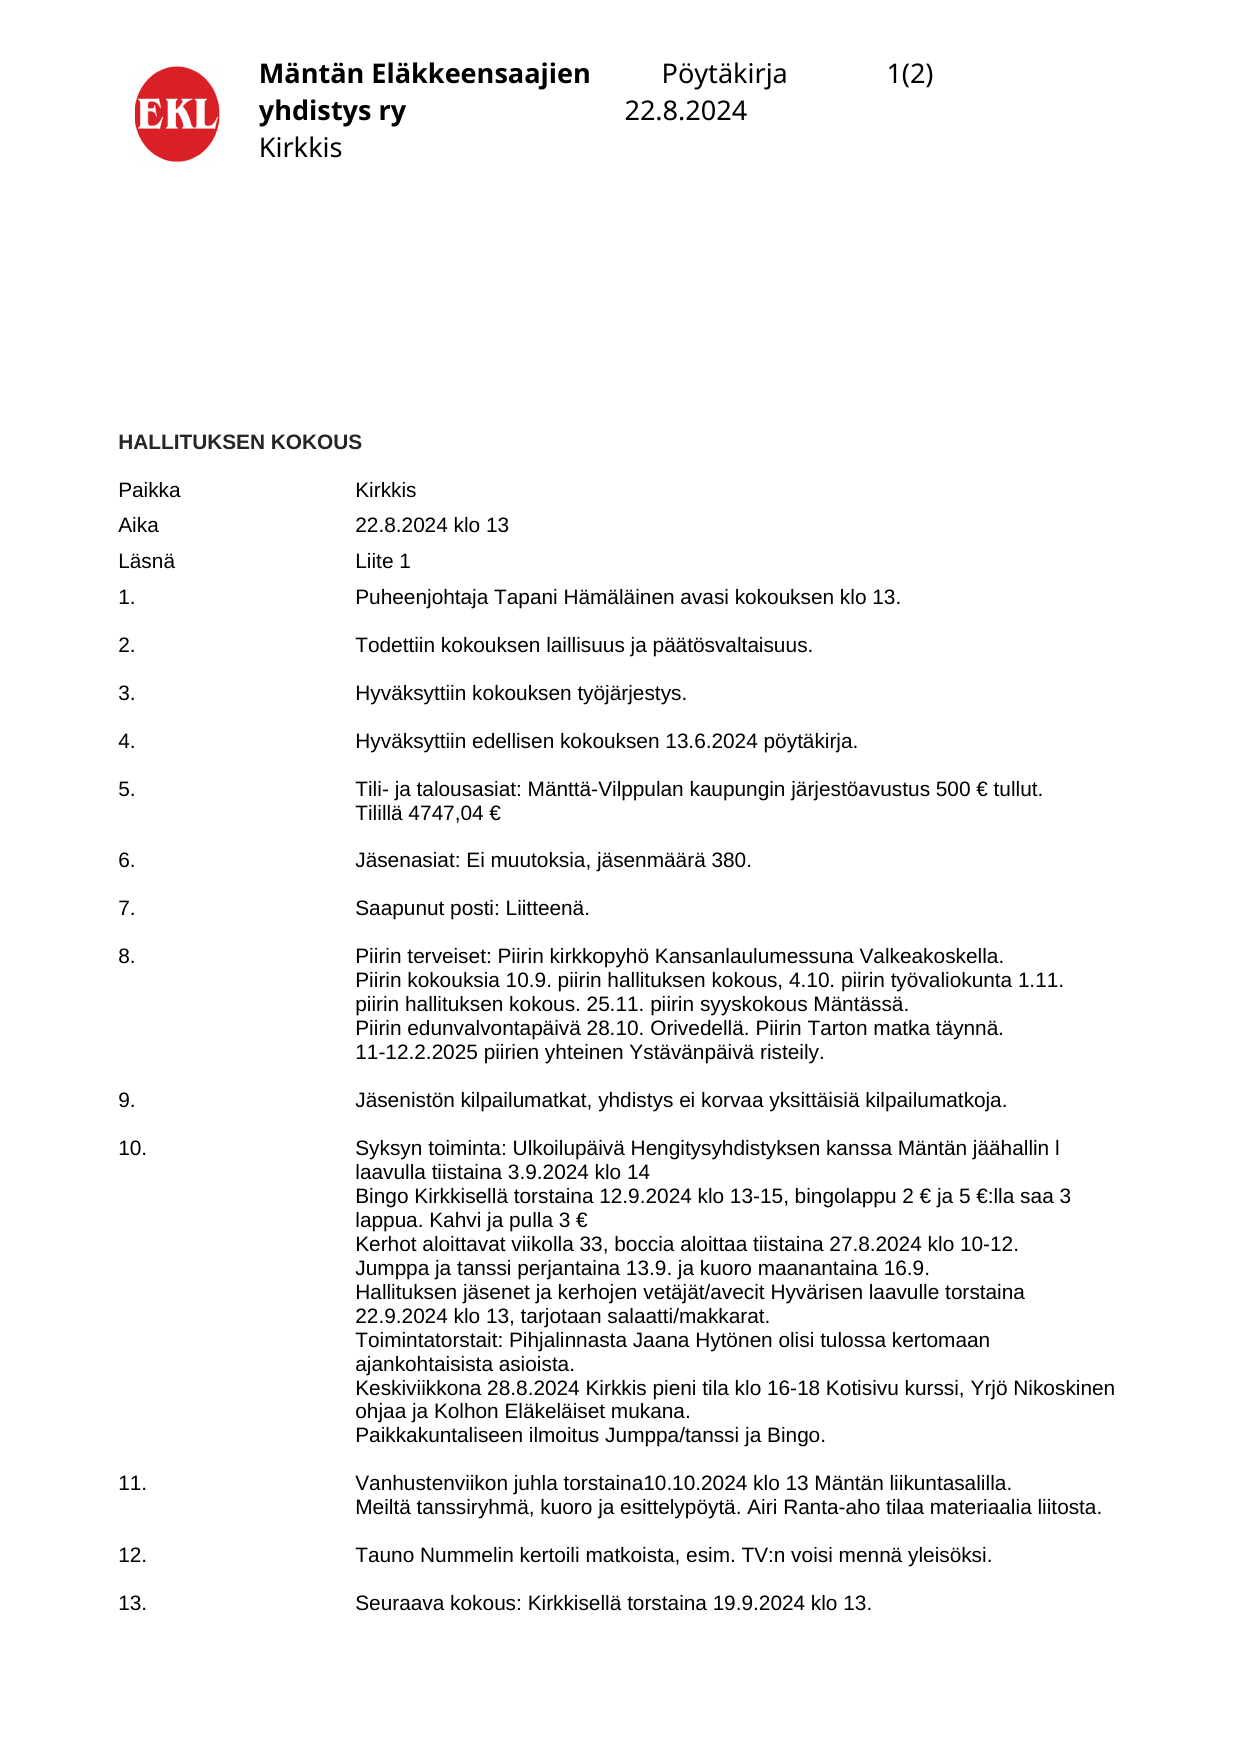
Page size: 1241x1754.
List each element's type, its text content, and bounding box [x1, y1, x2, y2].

text 13. Seuraava kokous: Kirkkisellä torstaina 19.9.2024 klo 13. [118, 1591, 1122, 1615]
text Keskiviikkona 28.8.2024 Kirkkis pieni tila klo 16-18 Kotisivu kurssi, Yrjö Nikoskinen [118, 1375, 1122, 1399]
text 2. Todettiin kokouksen laillisuus ja päätösvaltaisuus. [118, 633, 1122, 657]
text Hallituksen jäsenet ja kerhojen vetäjät/avecit Hyvärisen laavulle torstaina 22.9.2024 klo 13, tarjotaan salaatti/makkarat. [118, 1279, 1122, 1327]
table_header Mäntän Eläkkeensaajien Pöytäkirja 1(2) yhdistys ry 22.8.2024 Kirkkis [248, 24, 1133, 170]
text Paikka Kirkkis [118, 478, 1122, 502]
text 6. Jäsenasiat: Ei muutoksia, jäsenmäärä 380. [118, 848, 1122, 872]
text 1. Puheenjohtaja Tapani Hämäläinen avasi kokouksen klo 13. [118, 585, 1122, 609]
text Kerhot aloittavat viikolla 33, boccia aloittaa tiistaina 27.8.2024 klo 10-12. [118, 1232, 1122, 1256]
text 11-12.2.2025 piirien yhteinen Ystävänpäivä risteily. [118, 1040, 1122, 1064]
text 8. Piirin terveiset: Piirin kirkkopyhö Kansanlaulumessuna Valkeakoskella. [118, 944, 1122, 968]
table_cell [248, 300, 1133, 430]
text 7. Saapunut posti: Liitteenä. [118, 896, 1122, 920]
table_cell [107, 300, 247, 430]
text Paikkakuntaliseen ilmoitus Jumppa/tanssi ja Bingo. [118, 1423, 1122, 1447]
text 10. Syksyn toiminta: Ulkoilupäivä Hengitysyhdistyksen kanssa Mäntän jäähallin l laavulla tiistaina 3.9.2024 klo 14 [118, 1136, 1122, 1184]
table_cell [107, 170, 247, 300]
text Bingo Kirkkisellä torstaina 12.9.2024 klo 13-15, bingolappu 2 € ja 5 €:lla saa 3 lappua. Kahvi ja pulla 3 € [118, 1184, 1122, 1232]
table_cell [248, 170, 1133, 300]
text Läsnä Liite 1 [118, 549, 1122, 573]
text 9. Jäsenistön kilpailumatkat, yhdistys ei korvaa yksittäisiä kilpailumatkoja. [118, 1088, 1122, 1112]
text Piirin kokouksia 10.9. piirin hallituksen kokous, 4.10. piirin työvaliokunta 1.11. [118, 968, 1122, 992]
text 3. Hyväksyttiin kokouksen työjärjestys. [118, 681, 1122, 704]
picture [134, 66, 220, 162]
text Jumppa ja tanssi perjantaina 13.9. ja kuoro maanantaina 16.9. [118, 1256, 1122, 1279]
text piirin hallituksen kokous. 25.11. piirin syyskokous Mäntässä. [118, 992, 1122, 1016]
text 4. Hyväksyttiin edellisen kokouksen 13.6.2024 pöytäkirja. [118, 728, 1122, 752]
text 5. Tili- ja talousasiat: Mänttä-Vilppulan kaupungin järjestöavustus 500 € tullut. [118, 776, 1122, 800]
text Tilillä 4747,04 € [118, 800, 1122, 824]
text Aika 22.8.2024 klo 13 [118, 513, 1122, 537]
text 12. Tauno Nummelin kertoili matkoista, esim. TV:n voisi mennä yleisöksi. [118, 1543, 1122, 1567]
text Meiltä tanssiryhmä, kuoro ja esittelypöytä. Airi Ranta-aho tilaa materiaalia liitosta. [118, 1495, 1122, 1519]
text HALLITUKSEN KOKOUS [118, 430, 1122, 454]
text 11. Vanhustenviikon juhla torstaina10.10.2024 klo 13 Mäntän liikuntasalilla. [118, 1471, 1122, 1495]
table_header [107, 24, 247, 170]
text Toimintatorstait: Pihjalinnasta Jaana Hytönen olisi tulossa kertomaan ajankohtaisista asioista. [118, 1327, 1122, 1375]
text Piirin edunvalvontapäivä 28.10. Orivedellä. Piirin Tarton matka täynnä. [118, 1016, 1122, 1040]
text ohjaa ja Kolhon Eläkeläiset mukana. [118, 1399, 1122, 1423]
